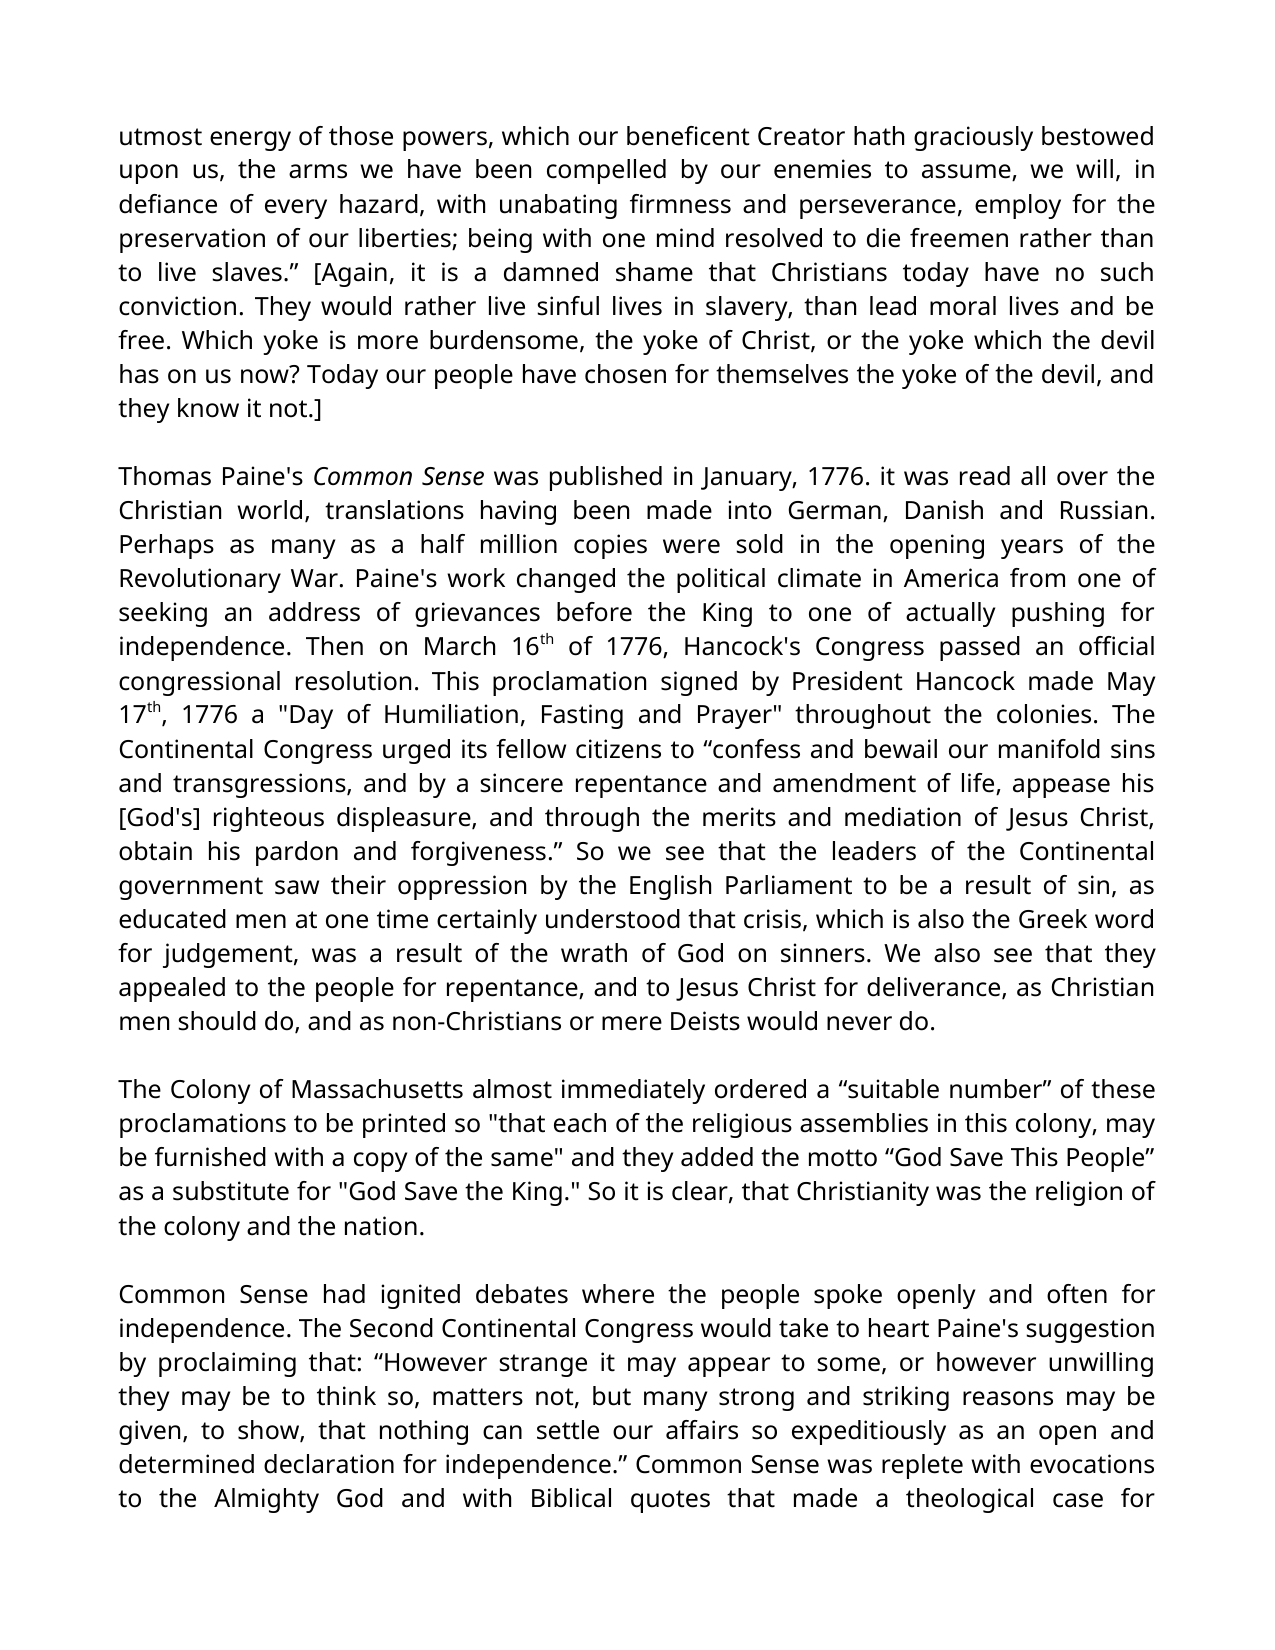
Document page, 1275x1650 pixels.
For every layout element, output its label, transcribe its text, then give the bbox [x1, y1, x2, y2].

text The Colony of Massachusetts almost immediately ordered a “suitable number” of these proclamations to be printed so "that each of the religious assemblies in this colony, may be furnished with a copy of the same" and they added the motto “God Save This People” as a substitute for "God Save the King." So it is clear, that Christianity was the religion of the colony and the nation. [118, 1072, 1157, 1242]
text Common Sense had ignited debates where the people spoke openly and often for independence. The Second Continental Congress would take to heart Paine's suggestion by proclaiming that: “However strange it may appear to some, or however unwilling they may be to think so, matters not, but many strong and striking reasons may be given, to show, that nothing can settle our affairs so expeditiously as an open and determined declaration for independence.” Common Sense was replete with evocations to the Almighty God and with Biblical quotes that made a theological case for [118, 1276, 1157, 1515]
text utmost energy of those powers, which our beneficent Creator hath graciously bestowed upon us, the arms we have been compelled by our enemies to assume, we will, in defiance of every hazard, with unabating firmness and perseverance, employ for the preservation of our liberties; being with one mind resolved to die freemen rather than to live slaves.” [Again, it is a damned shame that Christians today have no such conviction. They would rather live sinful lives in slavery, than lead moral lives and be free. Which yoke is more burdensome, the yoke of Christ, or the yoke which the devil has on us now? Today our people have chosen for themselves the yoke of the devil, and they know it not.] [118, 118, 1157, 425]
text Thomas Paine's Common Sense was published in January, 1776. it was read all over the Christian world, translations having been made into German, Danish and Russian. Perhaps as many as a half million copies were sold in the opening years of the Revolutionary War. Paine's work changed the political climate in America from one of seeking an address of grievances before the King to one of actually pushing for independence. Then on March 16th of 1776, Hancock's Congress passed an official congressional resolution. This proclamation signed by President Hancock made May 17th, 1776 a "Day of Humiliation, Fasting and Prayer" throughout the colonies. The Continental Congress urged its fellow citizens to “confess and bewail our manifold sins and transgressions, and by a sincere repentance and amendment of life, appease his [God's] righteous displeasure, and through the merits and mediation of Jesus Christ, obtain his pardon and forgiveness.” So we see that the leaders of the Continental government saw their oppression by the English Parliament to be a result of sin, as educated men at one time certainly understood that crisis, which is also the Greek word for judgement, was a result of the wrath of God on sinners. We also see that they appealed to the people for repentance, and to Jesus Christ for deliverance, as Christian men should do, and as non-Christians or mere Deists would never do. [118, 459, 1157, 1038]
